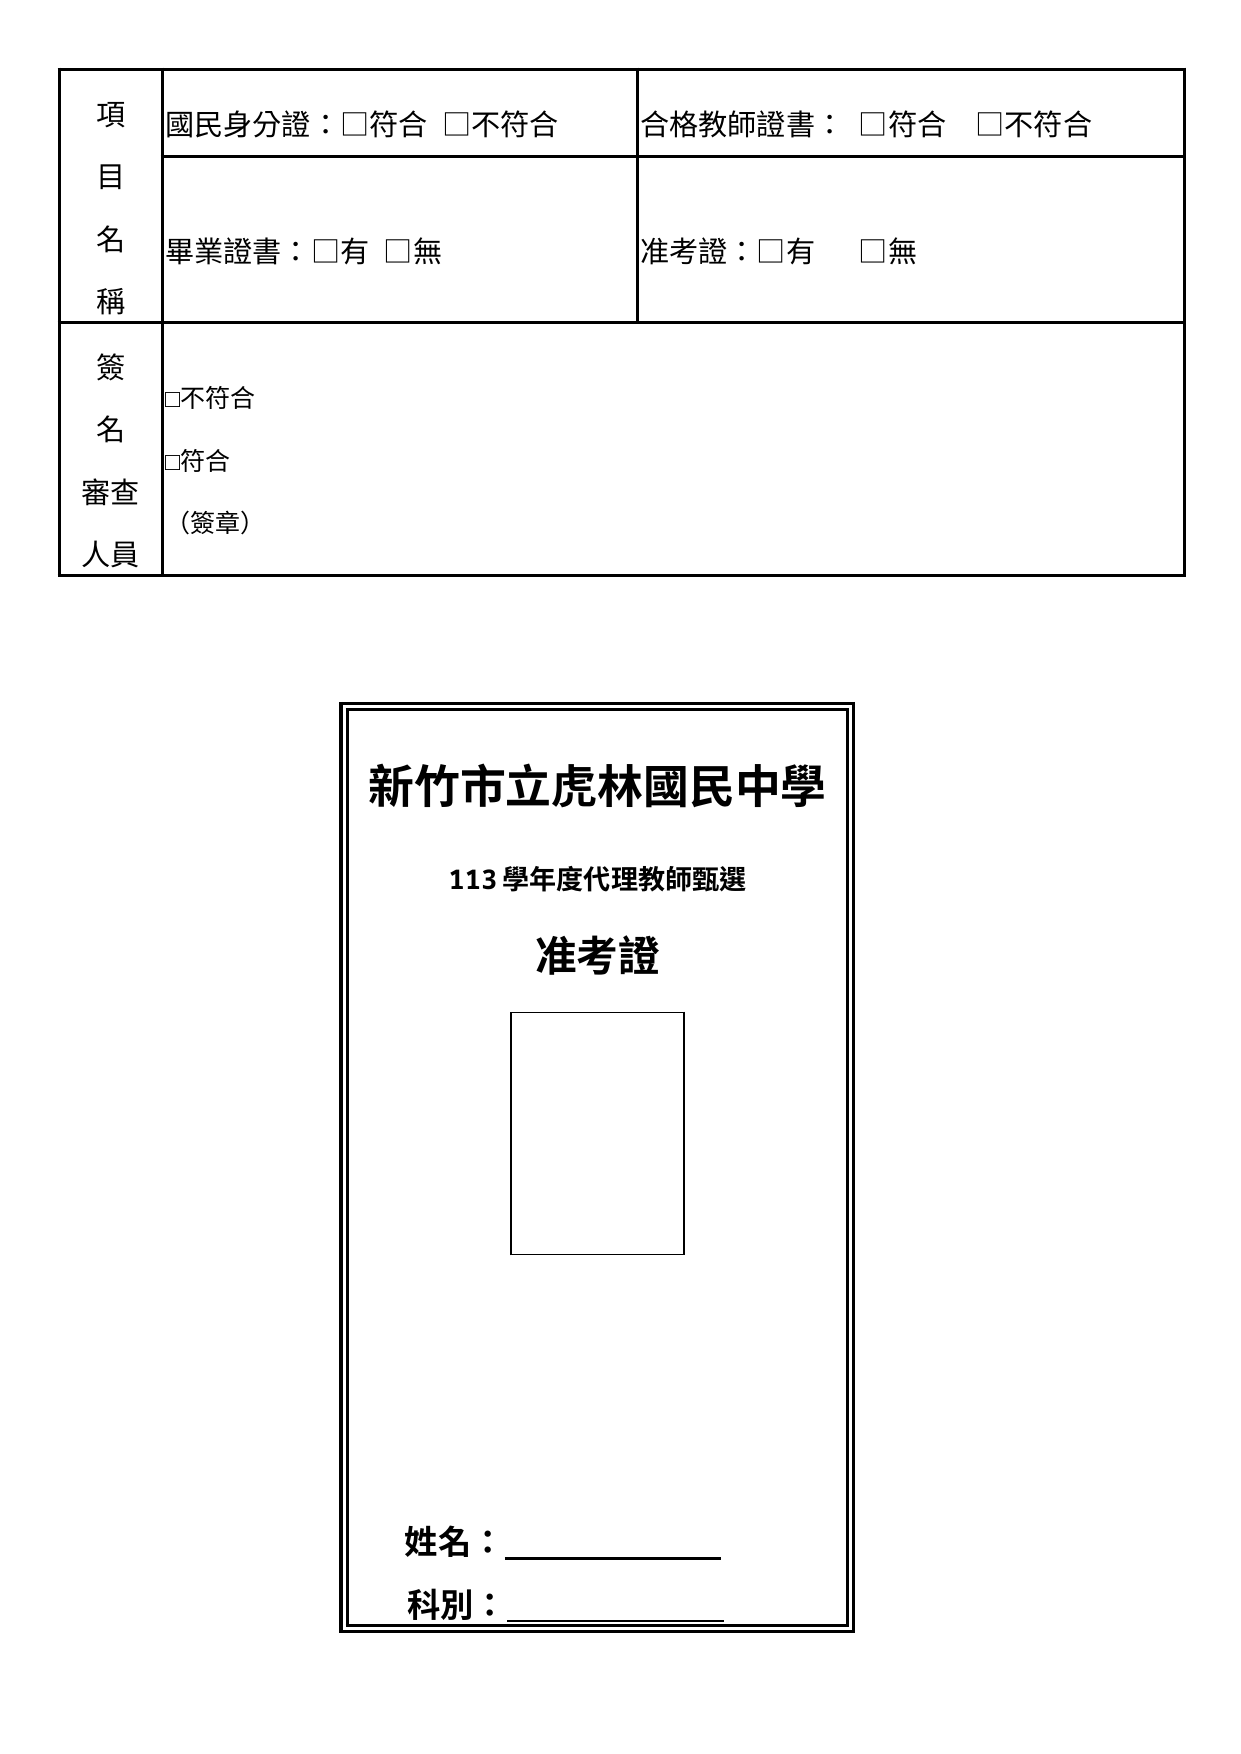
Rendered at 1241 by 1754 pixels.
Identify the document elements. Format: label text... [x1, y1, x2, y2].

table_cell □不符合 □符合 （簽章） [164, 324, 1183, 574]
table_header 合格教師證書： □符合 □不符合 [639, 71, 1183, 154]
table_cell 簽 名 審查人員 [61, 324, 161, 574]
table_header 新竹市立虎林國民中學 113學年度代理教師甄選 准考證 姓名： 科別： [344, 705, 850, 1624]
table_cell 准考證：□有 □無 [639, 158, 1183, 321]
table_header 國民身分證：□符合 □不符合 [164, 71, 636, 154]
table_header 項 目 名 稱 [61, 71, 161, 321]
table_cell 畢業證書：□有 □無 [164, 158, 636, 321]
